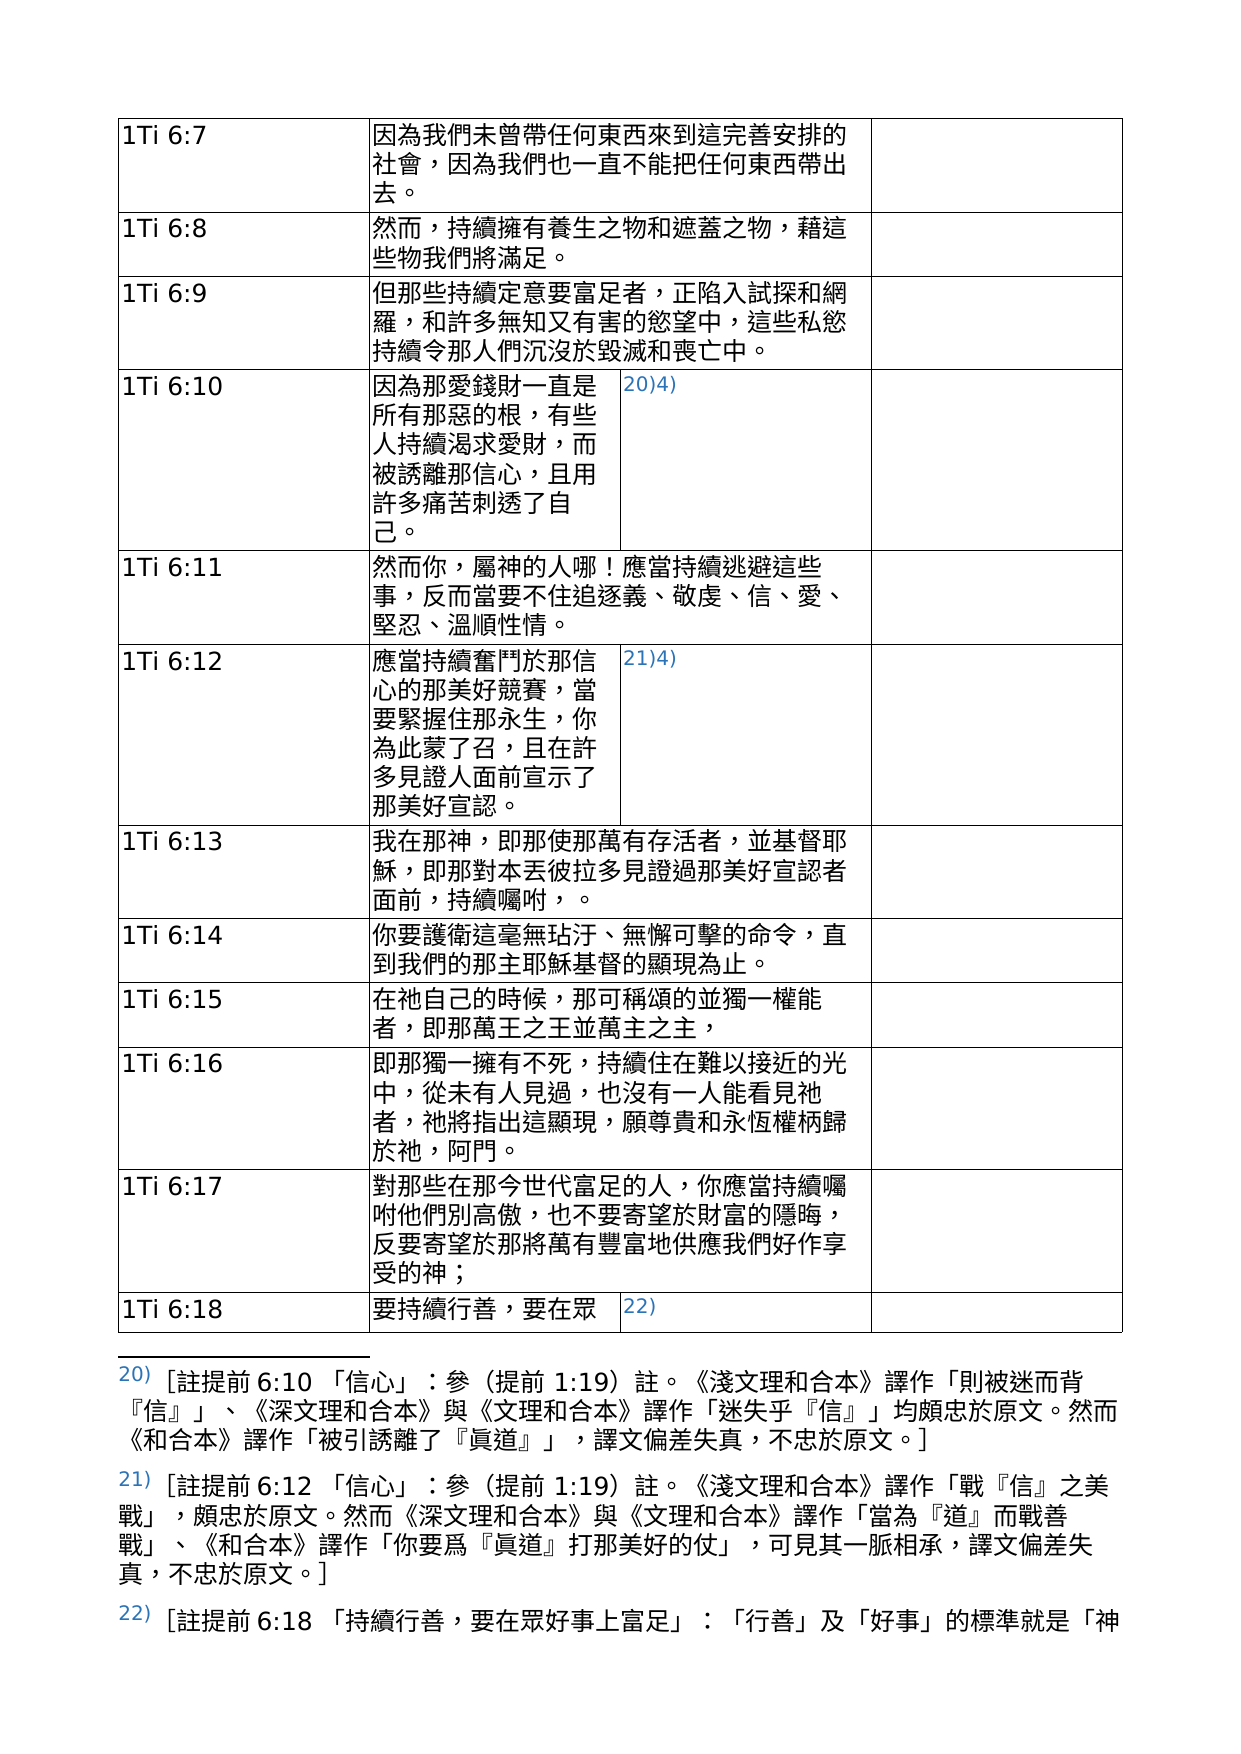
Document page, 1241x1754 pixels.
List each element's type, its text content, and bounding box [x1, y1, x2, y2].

table_cell 你要護衛這毫無玷汙、無懈可擊的命令，直到我們的那主耶穌基督的顯現為止。 [370, 919, 871, 982]
table_cell 因為那愛錢財一直是所有那惡的根，有些人持續渴求愛財，而被誘離那信心，且用許多痛苦刺透了自己。 [370, 370, 620, 550]
table_cell 我在那神，即那使那萬有存活者，並基督耶穌，即那對本丟彼拉多見證過那美好宣認者面前，持續囑咐，。 [370, 826, 871, 918]
table_cell 然而，持續擁有養生之物和遮蓋之物，藉這些物我們將滿足。 [370, 213, 871, 276]
table_cell [872, 645, 1122, 824]
table_cell [872, 551, 1122, 644]
table_cell 但那些持續定意要富足者，正陷入試探和網羅，和許多無知又有害的慾望中，這些私慾持續令那人們沉沒於毀滅和喪亡中。 [370, 277, 871, 369]
table_cell [872, 1048, 1122, 1169]
table_cell 對那些在那今世代富足的人，你應當持續囑咐他們別高傲，也不要寄望於財富的隱晦，反要寄望於那將萬有豐富地供應我們好作享受的神； [370, 1170, 871, 1292]
table_cell 應當持續奮鬥於那信心的那美好競賽，當要緊握住那永生，你為此蒙了召，且在許多見證人面前宣示了那美好宣認。 [370, 645, 620, 824]
table_cell 4) [621, 370, 871, 550]
table_cell 1Ti 6:11 [119, 551, 369, 644]
table_cell 要持續行善，要在眾 [370, 1293, 620, 1332]
table_cell 因為我們未曾帶任何東西來到這完善安排的社會，因為我們也一直不能把任何東西帶出去。 [370, 119, 871, 212]
table_cell [872, 370, 1122, 550]
table_cell 1Ti 6:13 [119, 826, 369, 918]
table_cell [872, 213, 1122, 276]
table_cell 在祂自己的時候，那可稱頌的並獨一權能者，即那萬王之王並萬主之主， [370, 983, 871, 1047]
table_cell [621, 1293, 871, 1332]
table_cell [872, 119, 1122, 212]
table_cell [872, 277, 1122, 369]
table_cell [872, 1170, 1122, 1292]
table_cell 1Ti 6:9 [119, 277, 369, 369]
table_cell 4) [621, 645, 871, 824]
table_cell 即那獨一擁有不死，持續住在難以接近的光中，從未有人見過，也沒有一人能看見祂者，祂將指出這顯現，願尊貴和永恆權柄歸於祂，阿門。 [370, 1048, 871, 1169]
table_cell 1Ti 6:18 [119, 1293, 369, 1332]
table_cell 1Ti 6:10 [119, 370, 369, 550]
table_cell [872, 1293, 1122, 1332]
table_cell 1Ti 6:15 [119, 983, 369, 1047]
table_cell 然而你，屬神的人哪！應當持續逃避這些事，反而當要不住追逐義、敬虔、信、愛、堅忍、溫順性情。 [370, 551, 871, 644]
table_cell [872, 919, 1122, 982]
table_cell 1Ti 6:7 [119, 119, 369, 212]
table_cell 1Ti 6:17 [119, 1170, 369, 1292]
table_cell [872, 983, 1122, 1047]
table_cell 1Ti 6:16 [119, 1048, 369, 1169]
table_cell 1Ti 6:8 [119, 213, 369, 276]
table_cell 1Ti 6:12 [119, 645, 369, 824]
table_cell 1Ti 6:14 [119, 919, 369, 982]
table_cell [872, 826, 1122, 918]
